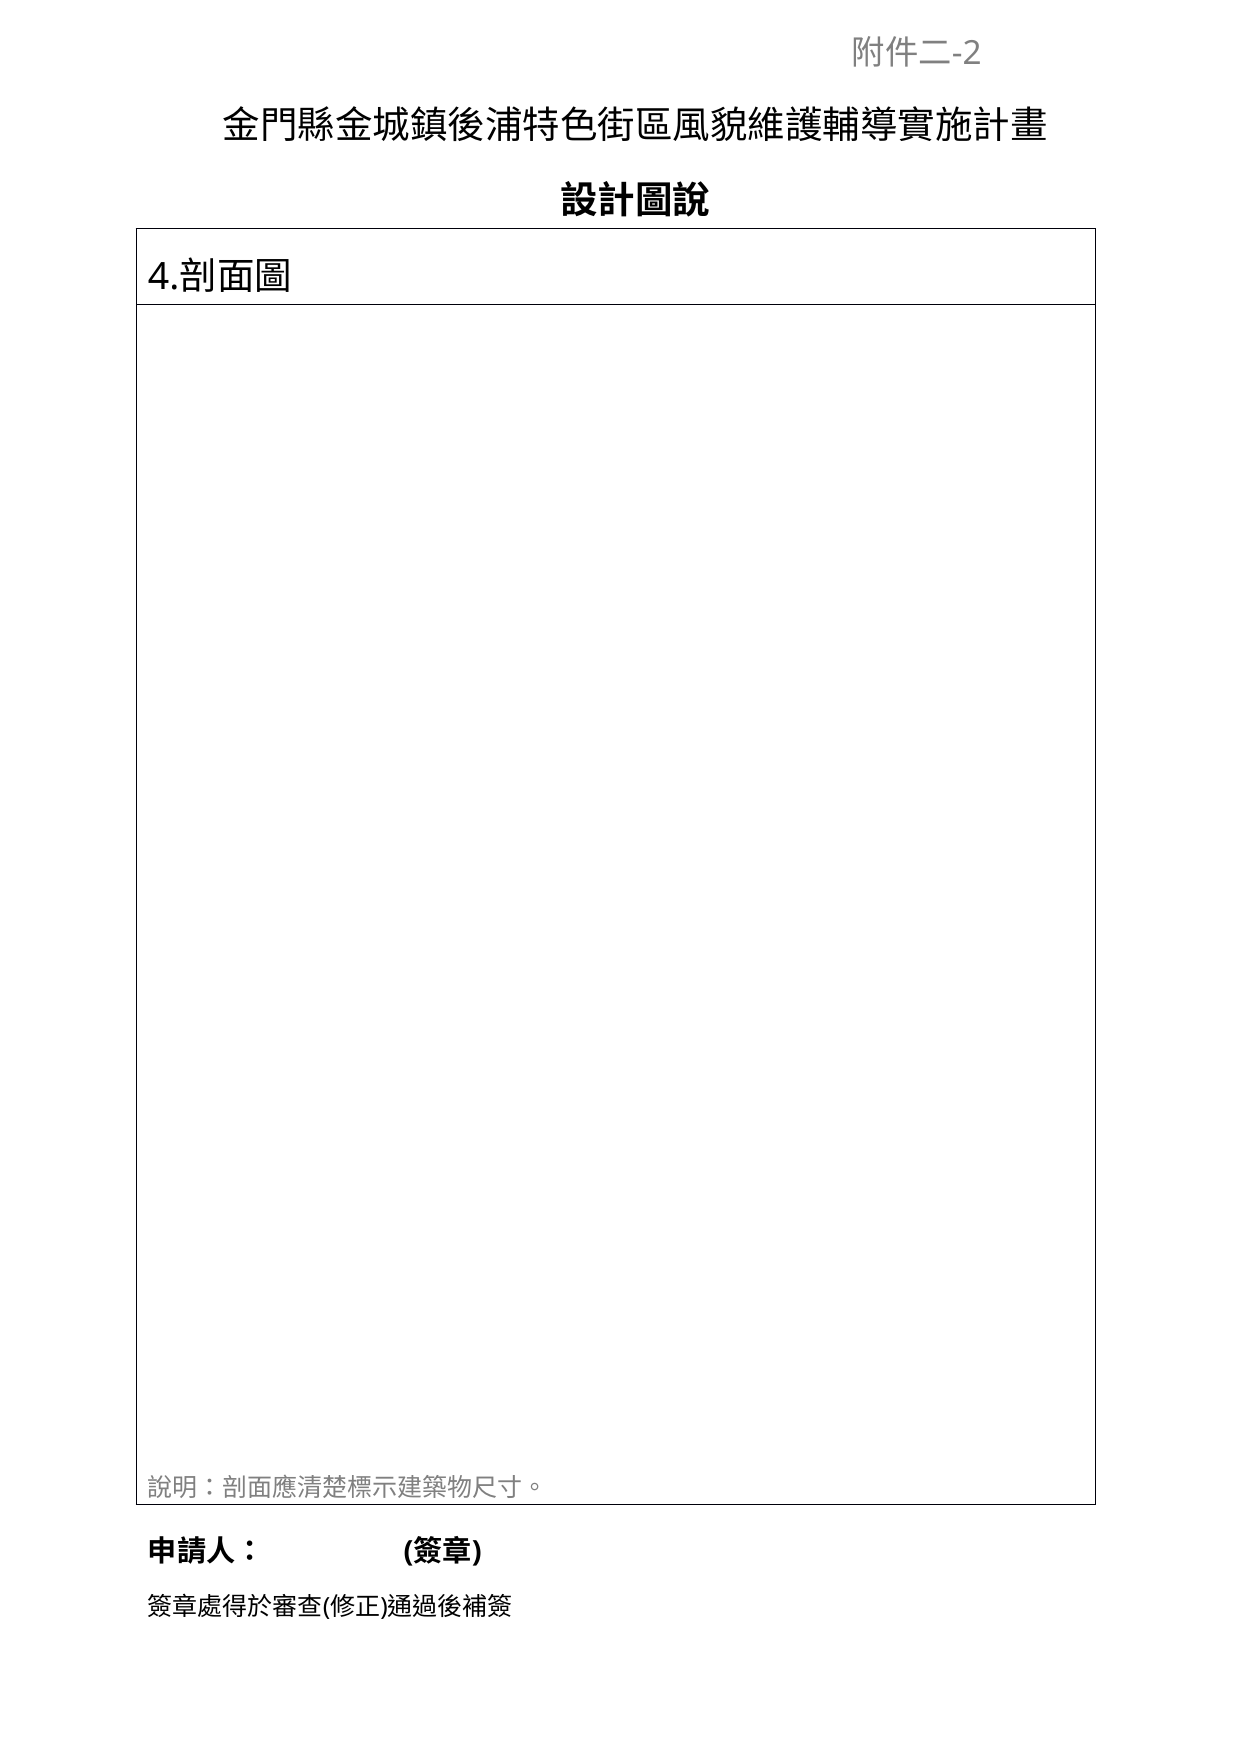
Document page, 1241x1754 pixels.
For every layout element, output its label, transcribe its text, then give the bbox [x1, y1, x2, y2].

text 金門縣金城鎮後浦特色街區風貌維護輔導實施計畫 [148, 78, 1122, 153]
text 簽章處得於審查(修正)通過後補簽 [148, 1580, 1122, 1617]
text 申請人： (簽章) [148, 1505, 1122, 1580]
text 附件二-2 [835, 26, 998, 74]
table_cell 說明：剖面應清楚標示建築物尺寸。 [137, 305, 1095, 1504]
table_header 4.剖面圖 [137, 229, 1095, 304]
text 設計圖說 [148, 153, 1122, 228]
